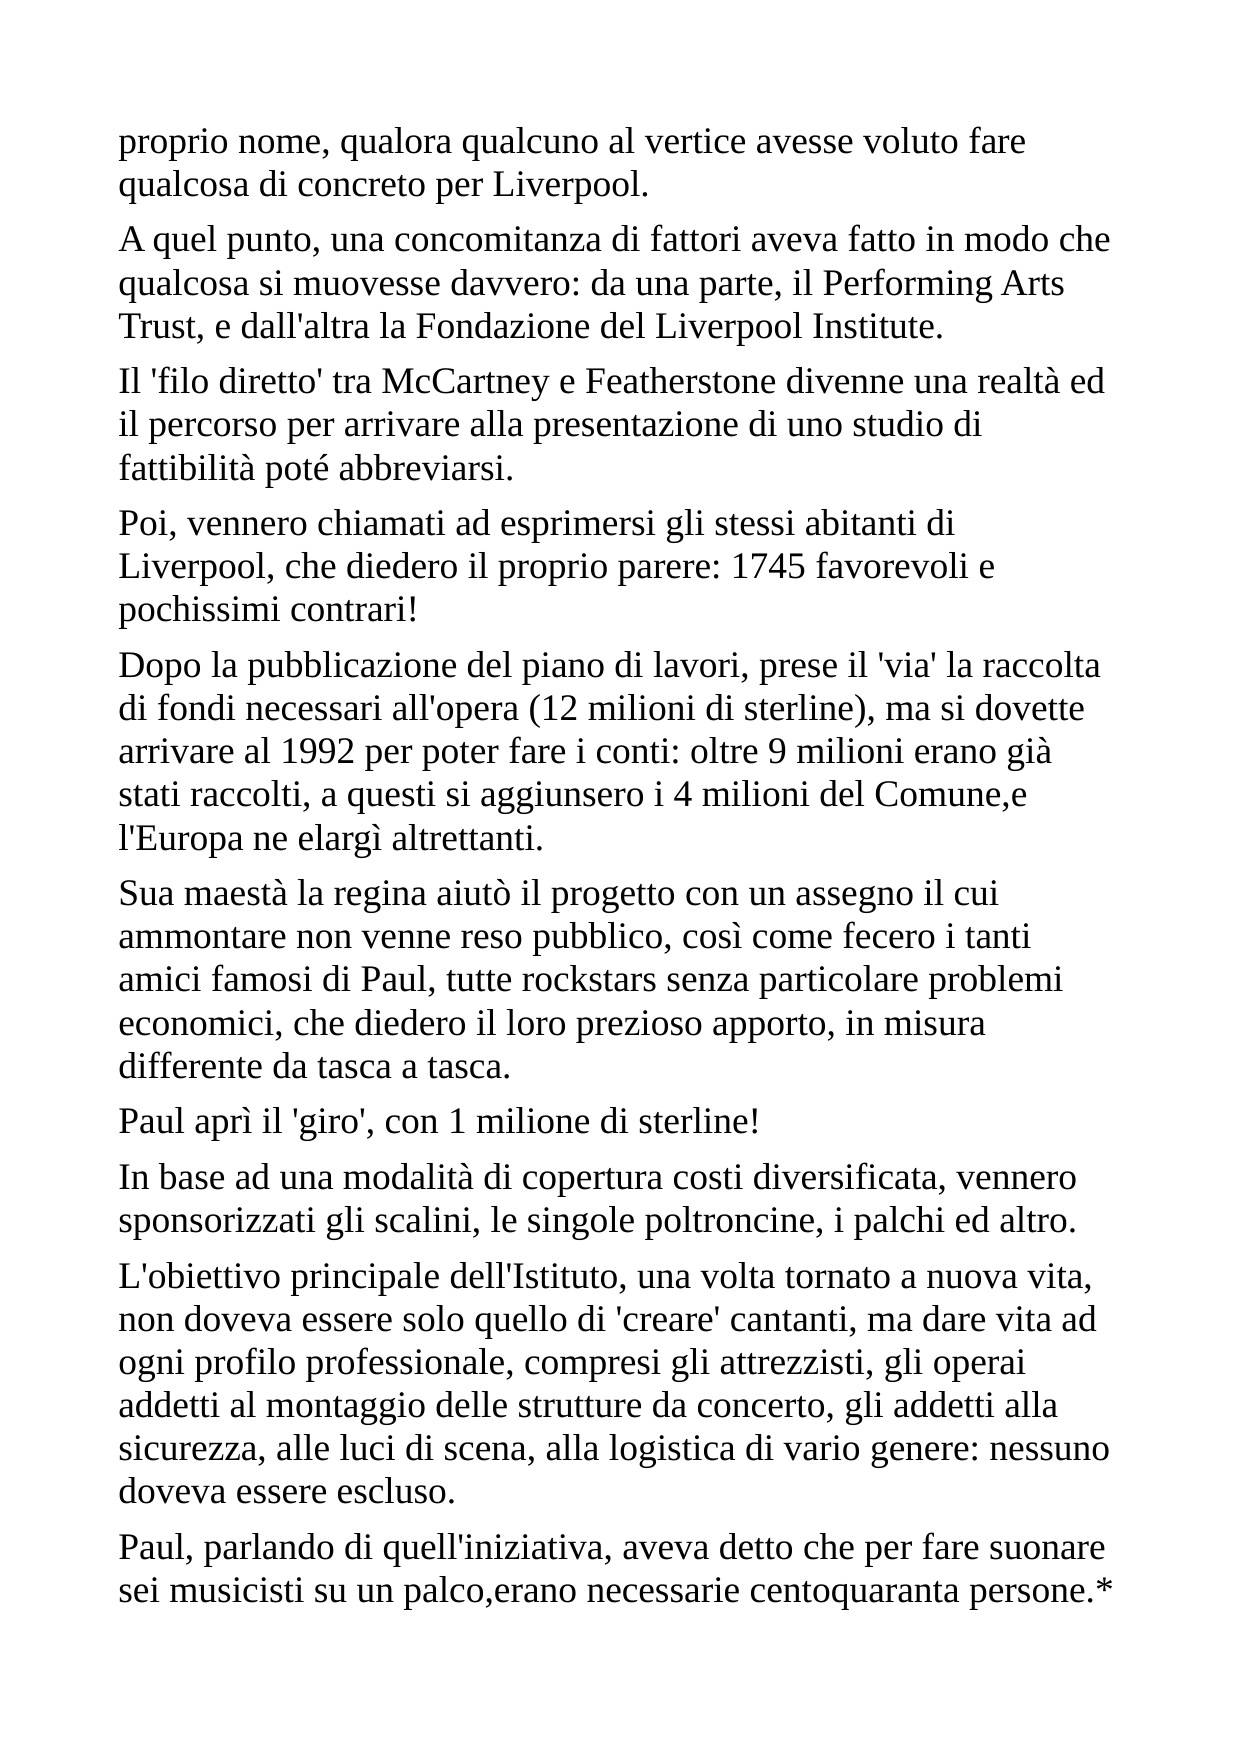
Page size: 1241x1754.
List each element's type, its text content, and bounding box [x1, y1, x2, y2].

text A quel punto, una concomitanza di fattori aveva fatto in modo che qualcosa si muovesse davvero: da una parte, il Performing Arts Trust, e dall'altra la Fondazione del Liverpool Institute. [118, 217, 1122, 346]
text Poi, vennero chiamati ad esprimersi gli stessi abitanti di Liverpool, che diedero il proprio parere: 1745 favorevoli e pochissimi contrari! [118, 501, 1122, 630]
text Paul aprì il 'giro', con 1 milione di sterline! [118, 1099, 1122, 1142]
text proprio nome, qualora qualcuno al vertice avesse voluto fare qualcosa di concreto per Liverpool. [118, 118, 1122, 204]
text Paul, parlando di quell'iniziativa, aveva detto che per fare suonare sei musicisti su un palco,erano necessarie centoquaranta persone.* [118, 1524, 1122, 1611]
text Sua maestà la regina aiutò il progetto con un assegno il cui ammontare non venne reso pubblico, così come fecero i tanti amici famosi di Paul, tutte rockstars senza particolare problemi economici, che diedero il loro prezioso apporto, in misura differente da tasca a tasca. [118, 871, 1122, 1086]
text In base ad una modalità di copertura costi diversificata, vennero sponsorizzati gli scalini, le singole poltroncine, i palchi ed altro. [118, 1154, 1122, 1241]
text L'obiettivo principale dell'Istituto, una volta tornato a nuova vita, non doveva essere solo quello di 'creare' cantanti, ma dare vita ad ogni profilo professionale, compresi gli attrezzisti, gli operai addetti al montaggio delle strutture da concerto, gli addetti alla sicurezza, alle luci di scena, alla logistica di vario genere: nessuno doveva essere escluso. [118, 1253, 1122, 1512]
text Il 'filo diretto' tra McCartney e Featherstone divenne una realtà ed il percorso per arrivare alla presentazione di uno studio di fattibilità poté abbreviarsi. [118, 359, 1122, 488]
text Dopo la pubblicazione del piano di lavori, prese il 'via' la raccolta di fondi necessari all'opera (12 milioni di sterline), ma si dovette arrivare al 1992 per poter fare i conti: oltre 9 milioni erano già stati raccolti, a questi si aggiunsero i 4 milioni del Comune,e l'Europa ne elargì altrettanti. [118, 642, 1122, 858]
